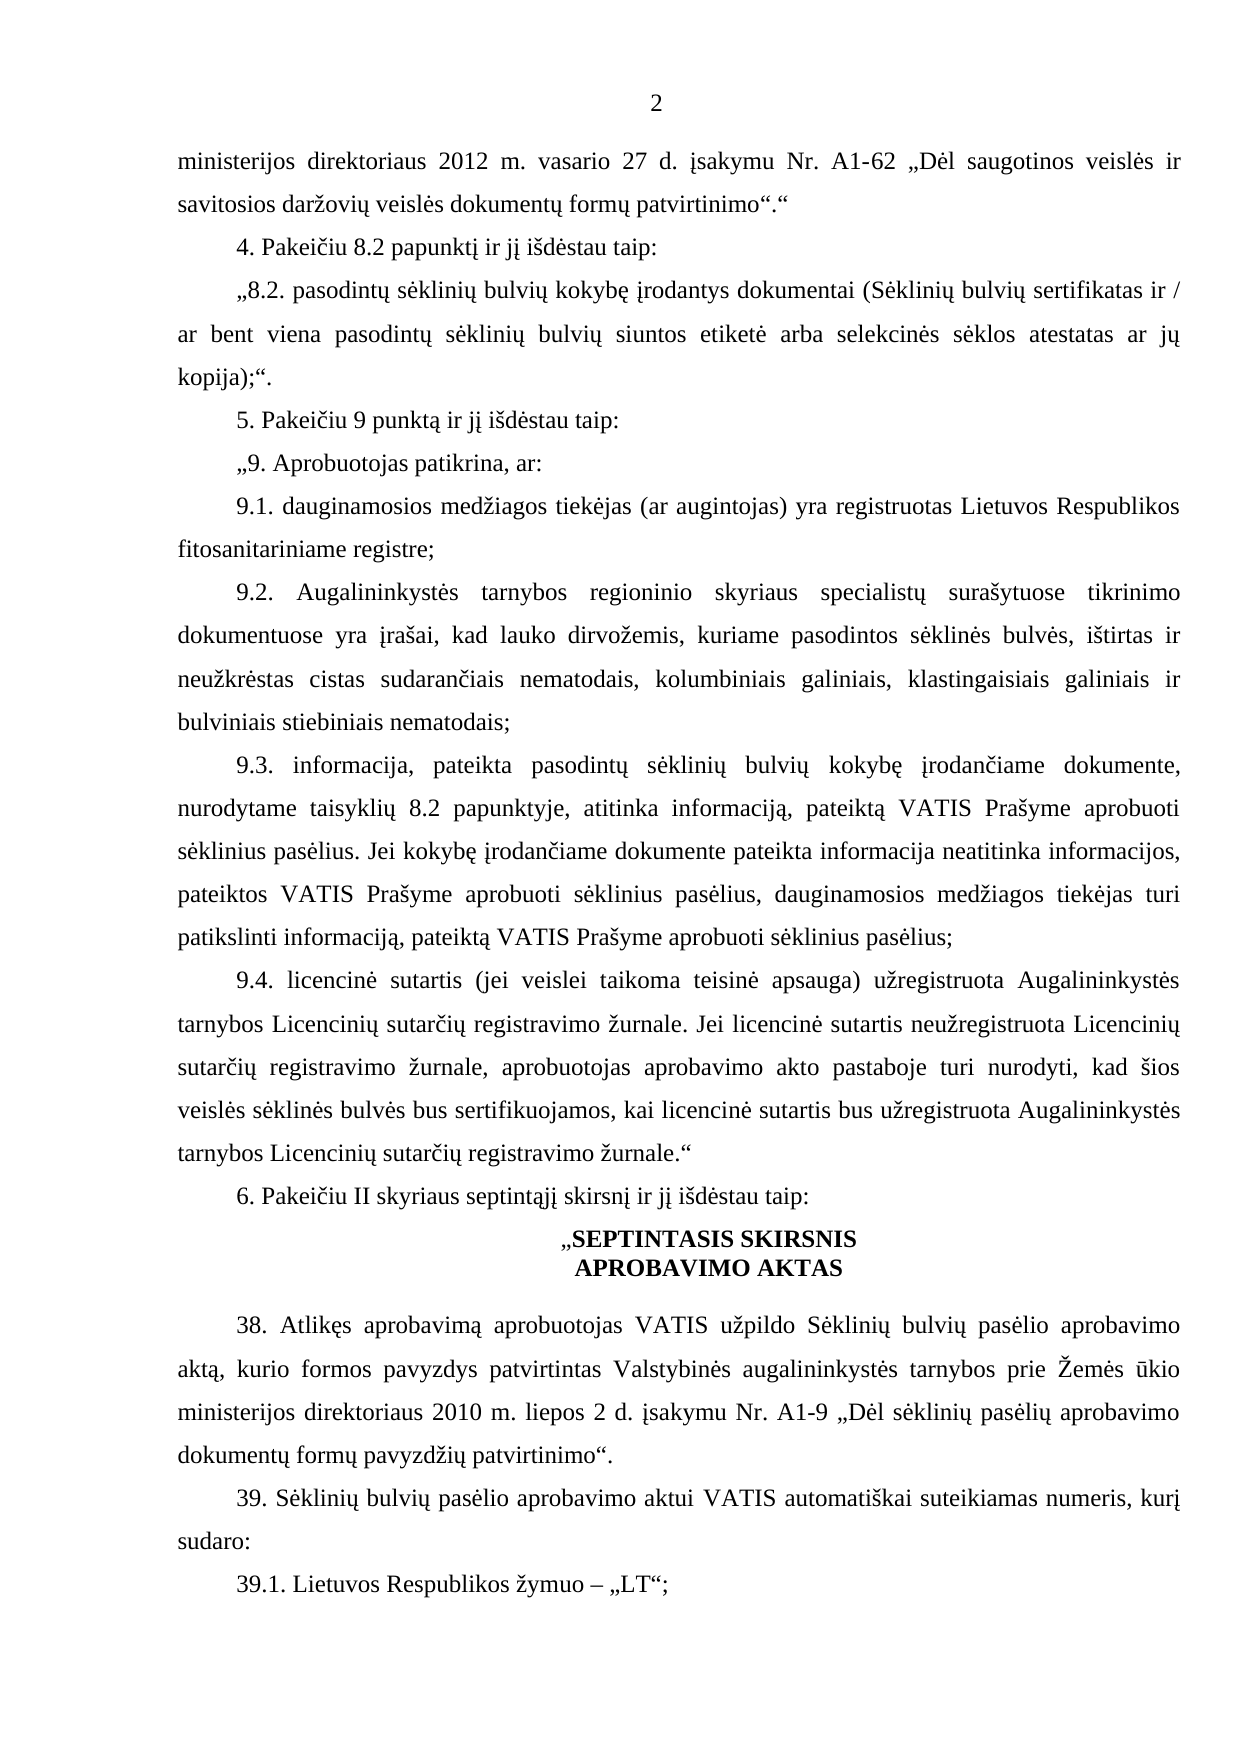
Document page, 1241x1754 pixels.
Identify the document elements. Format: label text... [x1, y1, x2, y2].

text 4. Pakeičiu 8.2 papunktį ir jį išdėstau taip: [177, 232, 1181, 261]
text 9.1. dauginamosios medžiagos tiekėjas (ar augintojas) yra registruotas Lietuvos Respublikos fitosanitariniame registre; [177, 491, 1181, 563]
text 39. Sėklinių bulvių pasėlio aprobavimo aktui VATIS automatiškai suteikiamas numeris, kurį sudaro: [177, 1483, 1181, 1555]
text 6. Pakeičiu II skyriaus septintąjį skirsnį ir jį išdėstau taip: [177, 1181, 1181, 1210]
text APROBAVIMO AKTAS [177, 1253, 1181, 1282]
text 9.2. Augalininkystės tarnybos regioninio skyriaus specialistų surašytuose tikrinimo dokumentuose yra įrašai, kad lauko dirvožemis, kuriame pasodintos sėklinės bulvės, ištirtas ir neužkrėstas cistas sudarančiais nematodais, kolumbiniais galiniais, klastingaisiais galiniais ir bulviniais stiebiniais nematodais; [177, 577, 1181, 736]
text „8.2. pasodintų sėklinių bulvių kokybę įrodantys dokumentai (Sėklinių bulvių sertifikatas ir / ar bent viena pasodintų sėklinių bulvių siuntos etiketė arba selekcinės sėklos atestatas ar jų kopija);“. [177, 276, 1181, 391]
text 5. Pakeičiu 9 punktą ir jį išdėstau taip: [177, 405, 1181, 434]
text ministerijos direktoriaus 2012 m. vasario 27 d. įsakymu Nr. A1-62 „Dėl saugotinos veislės ir savitosios daržovių veislės dokumentų formų patvirtinimo“.“ [177, 146, 1181, 218]
text 9.4. licencinė sutartis (jei veislei taikoma teisinė apsauga) užregistruota Augalininkystės tarnybos Licencinių sutarčių registravimo žurnale. Jei licencinė sutartis neužregistruota Licencinių sutarčių registravimo žurnale, aprobuotojas aprobavimo akto pastaboje turi nurodyti, kad šios veislės sėklinės bulvės bus sertifikuojamos, kai licencinė sutartis bus užregistruota Augalininkystės tarnybos Licencinių sutarčių registravimo žurnale.“ [177, 966, 1181, 1167]
text „9. Aprobuotojas patikrina, ar: [177, 448, 1181, 477]
text 9.3. informacija, pateikta pasodintų sėklinių bulvių kokybę įrodančiame dokumente, nurodytame taisyklių 8.2 papunktyje, atitinka informaciją, pateiktą VATIS Prašyme aprobuoti sėklinius pasėlius. Jei kokybę įrodančiame dokumente pateikta informacija neatitinka informacijos, pateiktos VATIS Prašyme aprobuoti sėklinius pasėlius, dauginamosios medžiagos tiekėjas turi patikslinti informaciją, pateiktą VATIS Prašyme aprobuoti sėklinius pasėlius; [177, 750, 1181, 951]
text 38. Atlikęs aprobavimą aprobuotojas VATIS užpildo Sėklinių bulvių pasėlio aprobavimo aktą, kurio formos pavyzdys patvirtintas Valstybinės augalininkystės tarnybos prie Žemės ūkio ministerijos direktoriaus 2010 m. liepos 2 d. įsakymu Nr. A1-9 „Dėl sėklinių pasėlių aprobavimo dokumentų formų pavyzdžių patvirtinimo“. [177, 1311, 1181, 1469]
text „SEPTINTASIS SKIRSNIS [177, 1224, 1181, 1253]
text 39.1. Lietuvos Respublikos žymuo – „LT“; [177, 1569, 1181, 1598]
